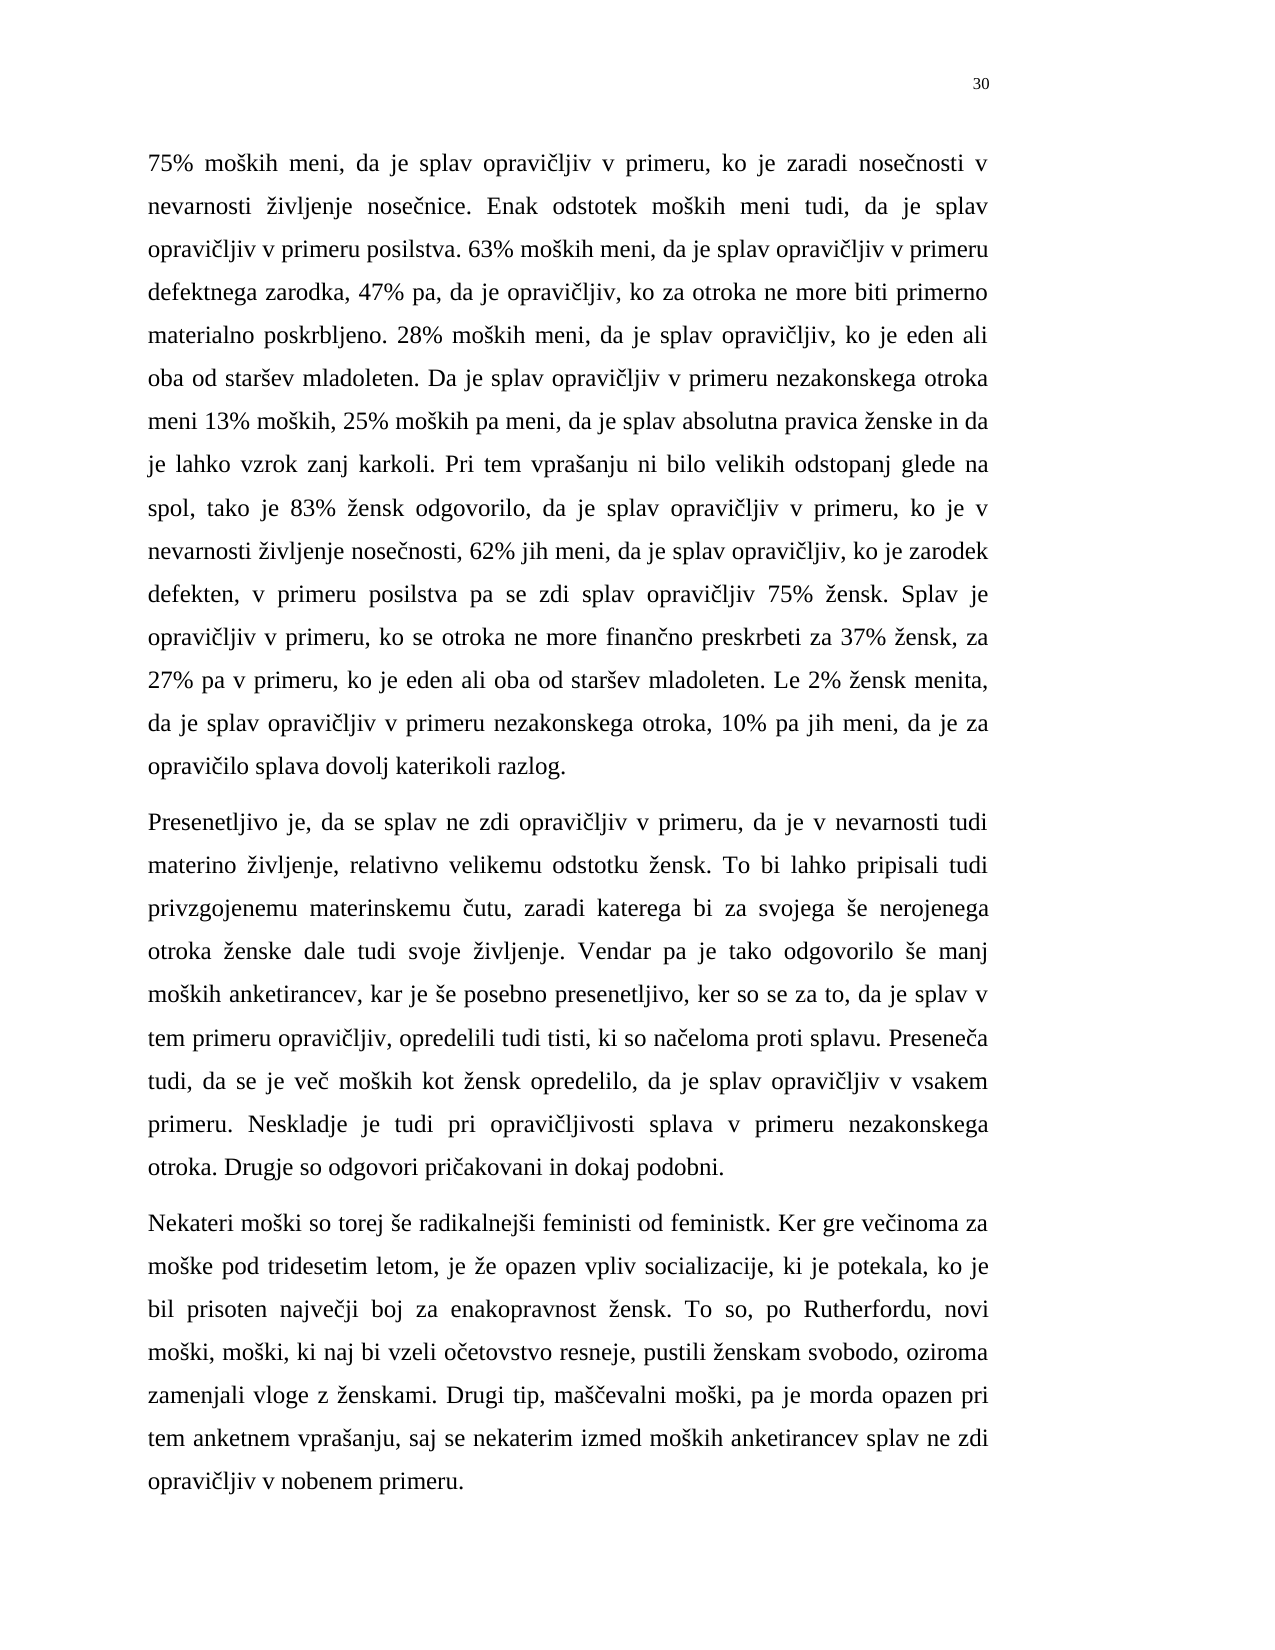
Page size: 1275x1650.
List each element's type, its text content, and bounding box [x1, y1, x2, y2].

text Presenetljivo je, da se splav ne zdi opravičljiv v primeru, da je v nevarnosti tudi materino življenje, relativno velikemu odstotku žensk. To bi lahko pripisali tudi privzgojenemu materinskemu čutu, zaradi katerega bi za svojega še nerojenega otroka ženske dale tudi svoje življenje. Vendar pa je tako odgovorilo še manj moških anketirancev, kar je še posebno presenetljivo, ker so se za to, da je splav v tem primeru opravičljiv, opredelili tudi tisti, ki so načeloma proti splavu. Preseneča tudi, da se je več moških kot žensk opredelilo, da je splav opravičljiv v vsakem primeru. Neskladje je tudi pri opravičljivosti splava v primeru nezakonskega otroka. Drugje so odgovori pričakovani in dokaj podobni. [148, 807, 989, 1181]
text Nekateri moški so torej še radikalnejši feministi od feministk. Ker gre večinoma za moške pod tridesetim letom, je že opazen vpliv socializacije, ki je potekala, ko je bil prisoten največji boj za enakopravnost žensk. To so, po Rutherfordu, novi moški, moški, ki naj bi vzeli očetovstvo resneje, pustili ženskam svobodo, oziroma zamenjali vloge z ženskami. Drugi tip, maščevalni moški, pa je morda opazen pri tem anketnem vprašanju, saj se nekaterim izmed moških anketirancev splav ne zdi opravičljiv v nobenem primeru. [148, 1208, 989, 1495]
text 75% moških meni, da je splav opravičljiv v primeru, ko je zaradi nosečnosti v nevarnosti življenje nosečnice. Enak odstotek moških meni tudi, da je splav opravičljiv v primeru posilstva. 63% moških meni, da je splav opravičljiv v primeru defektnega zarodka, 47% pa, da je opravičljiv, ko za otroka ne more biti primerno materialno poskrbljeno. 28% moških meni, da je splav opravičljiv, ko je eden ali oba od staršev mladoleten. Da je splav opravičljiv v primeru nezakonskega otroka meni 13% moških, 25% moških pa meni, da je splav absolutna pravica ženske in da je lahko vzrok zanj karkoli. Pri tem vprašanju ni bilo velikih odstopanj glede na spol, tako je 83% žensk odgovorilo, da je splav opravičljiv v primeru, ko je v nevarnosti življenje nosečnosti, 62% jih meni, da je splav opravičljiv, ko je zarodek defekten, v primeru posilstva pa se zdi splav opravičljiv 75% žensk. Splav je opravičljiv v primeru, ko se otroka ne more finančno preskrbeti za 37% žensk, za 27% pa v primeru, ko je eden ali oba od staršev mladoleten. Le 2% žensk menita, da je splav opravičljiv v primeru nezakonskega otroka, 10% pa jih meni, da je za opravičilo splava dovolj katerikoli razlog. [148, 148, 989, 780]
